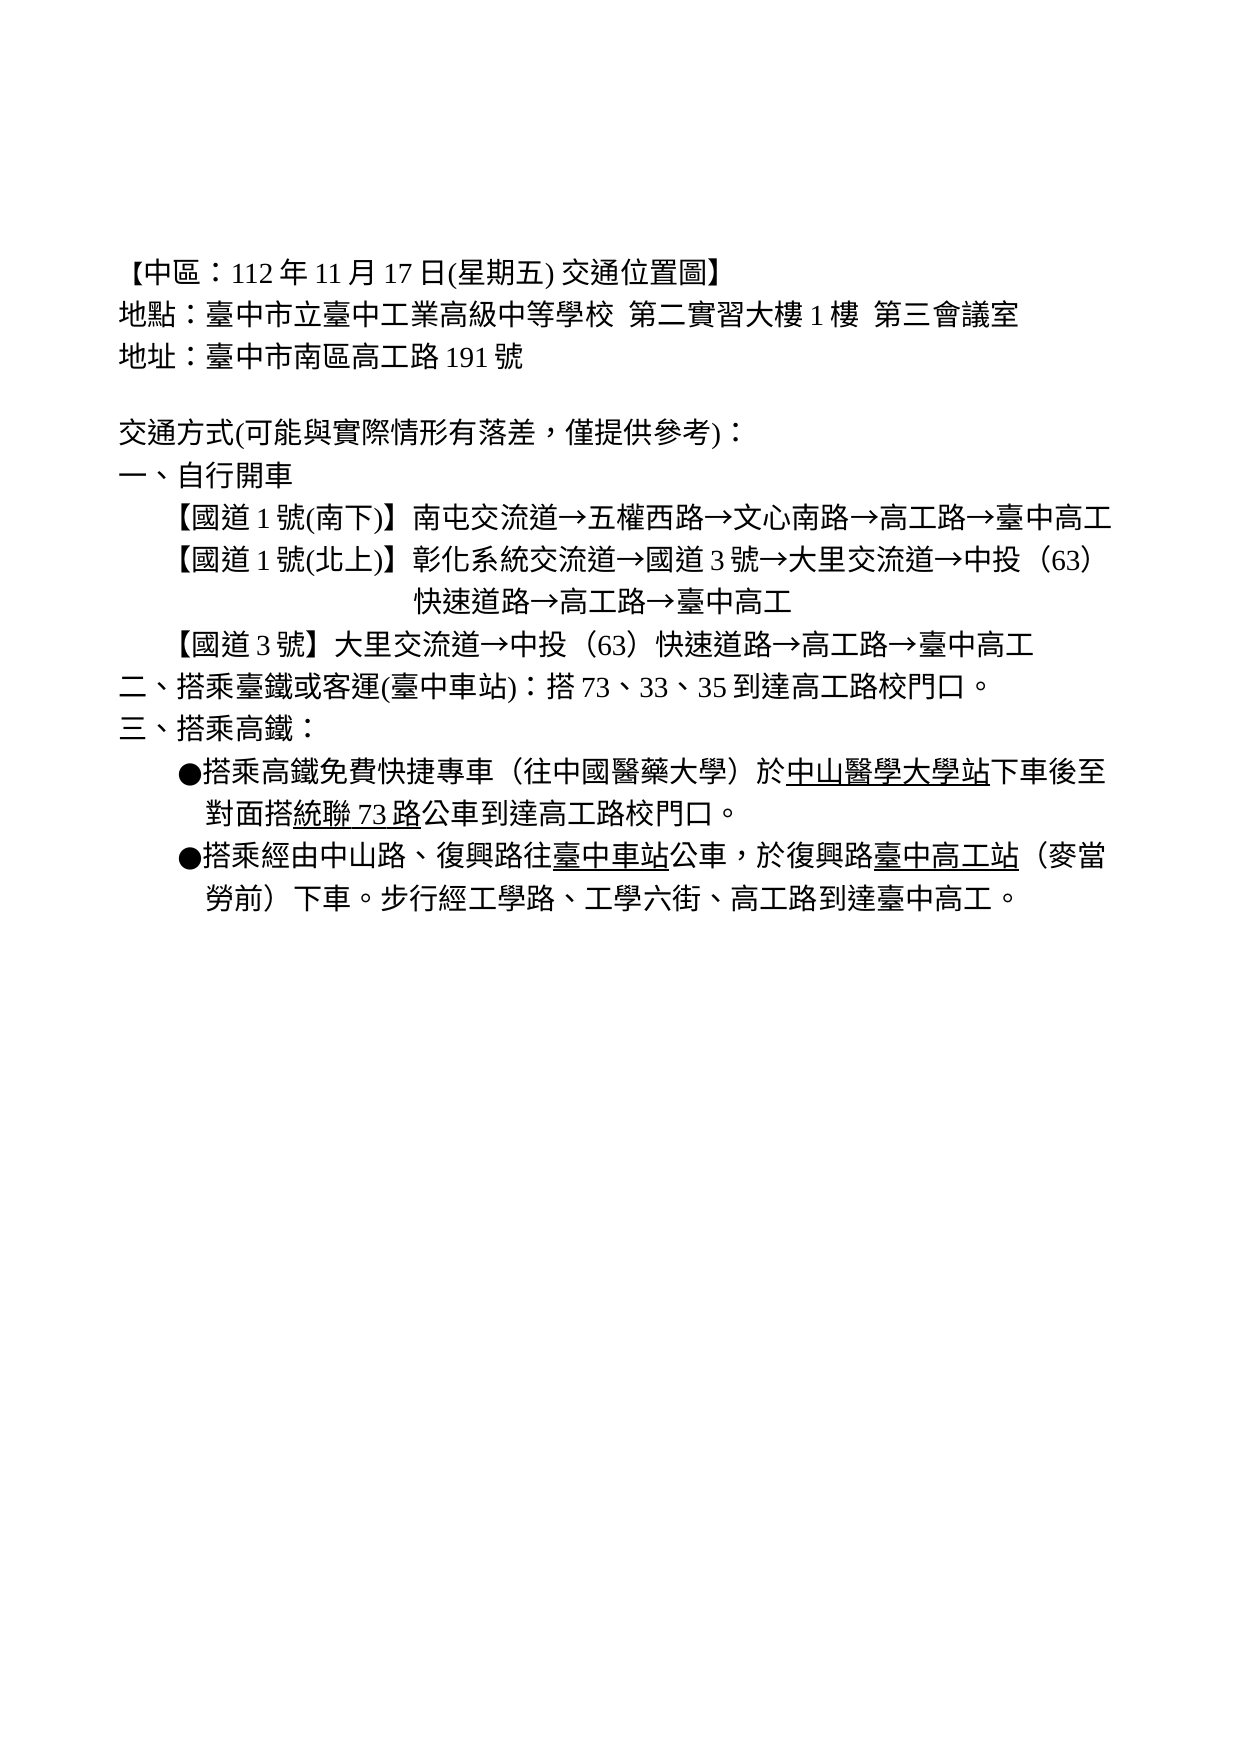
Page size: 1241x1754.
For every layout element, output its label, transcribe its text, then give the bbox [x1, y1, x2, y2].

text 【國道3號】大里交流道→中投（63）快速道路→高工路→臺中高工 [162, 621, 1122, 664]
text ●搭乘高鐵免費快捷專車（往中國醫藥大學）於中山醫學大學站下車後至對面搭統聯73路公車到達高工路校門口。 [177, 748, 1122, 833]
text ●搭乘經由中山路、復興路往臺中車站公車，於復興路臺中高工站（麥當勞前）下車。步行經工學路、工學六街、高工路到達臺中高工。 [177, 833, 1122, 918]
text 三、搭乘高鐵： [118, 706, 1122, 748]
text 二、搭乘臺鐵或客運(臺中車站)：搭73、33、35到達高工路校門口。 [118, 664, 1122, 706]
text 一、自行開車 [118, 452, 1122, 494]
text 地址：臺中市南區高工路191號 [118, 334, 1122, 376]
text 【國道1號(北上)】彰化系統交流道→國道3號→大里交流道→中投（63）快速道路→高工路→臺中高工 [162, 537, 1122, 621]
text 【國道1號(南下)】南屯交流道→五權西路→文心南路→高工路→臺中高工 [162, 494, 1122, 537]
text 【中區：112年11月17日(星期五) 交通位置圖】 [118, 249, 1122, 292]
text 地點：臺中市立臺中工業高級中等學校 第二實習大樓1樓 第三會議室 [118, 292, 1122, 334]
text 交通方式(可能與實際情形有落差，僅提供參考)： [118, 410, 1122, 452]
